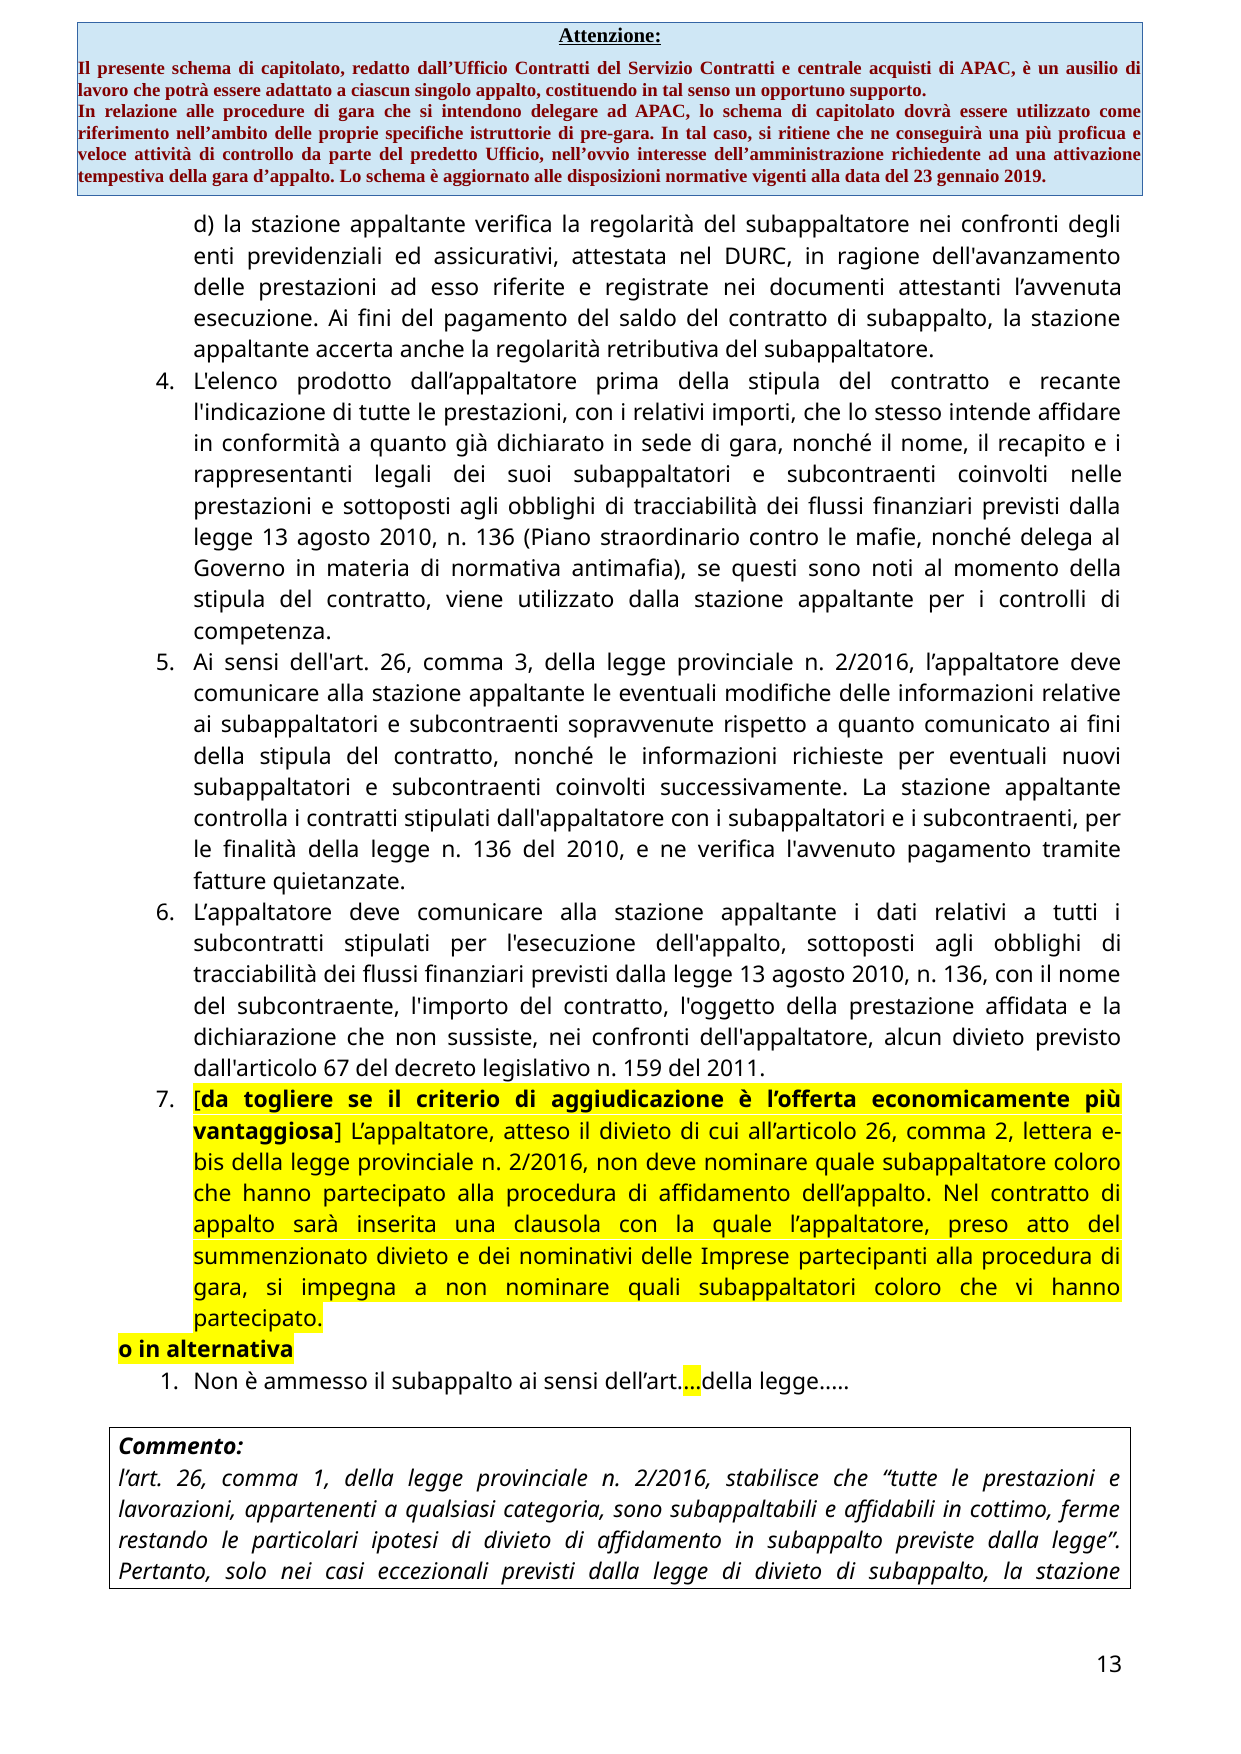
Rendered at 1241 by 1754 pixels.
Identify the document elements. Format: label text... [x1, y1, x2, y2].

text l’art. 26, comma 1, della legge provinciale n. 2/2016, stabilisce che “tutte le prestazioni e lavorazioni, appartenenti a qualsiasi categoria, sono subappaltabili e affidabili in cottimo, ferme restando le particolari ipotesi di divieto di affidamento in subappalto previste dalla legge”. Pertanto, solo nei casi eccezionali previsti dalla legge di divieto di subappalto, la stazione [110, 1458, 1130, 1588]
list [da togliere se il criterio di aggiudicazione è l’offerta economicamente più vantaggiosa] L’appaltatore, atteso il divieto di cui all’articolo 26, comma 2, lettera e-bis della legge provinciale n. 2/2016, non deve nominare quale subappaltatore coloro che hanno partecipato alla procedura di affidamento dell’appalto. Nel contratto di appalto sarà inserita una clausola con la quale l’appaltatore, preso atto del summenzionato divieto e dei nominativi delle Imprese partecipanti alla procedura di gara, si impegna a non nominare quali subappaltatori coloro che vi hanno partecipato. [156, 1083, 1122, 1333]
list L'elenco prodotto dall’appaltatore prima della stipula del contratto e recante l'indicazione di tutte le prestazioni, con i relativi importi, che lo stesso intende affidare in conformità a quanto già dichiarato in sede di gara, nonché il nome, il recapito e i rappresentanti legali dei suoi subappaltatori e subcontraenti coinvolti nelle prestazioni e sottoposti agli obblighi di tracciabilità dei flussi finanziari previsti dalla legge 13 agosto 2010, n. 136 (Piano straordinario contro le mafie, nonché delega al Governo in materia di normativa antimafia), se questi sono noti al momento della stipula del contratto, viene utilizzato dalla stazione appaltante per i controlli di competenza. [156, 364, 1122, 646]
list Ai sensi dell'art. 26, comma 3, della legge provinciale n. 2/2016, l’appaltatore deve comunicare alla stazione appaltante le eventuali modifiche delle informazioni relative ai subappaltatori e subcontraenti sopravvenute rispetto a quanto comunicato ai fini della stipula del contratto, nonché le informazioni richieste per eventuali nuovi subappaltatori e subcontraenti coinvolti successivamente. La stazione appaltante controlla i contratti stipulati dall'appaltatore con i subappaltatori e i subcontraenti, per le finalità della legge n. 136 del 2010, e ne verifica l'avvenuto pagamento tramite fatture quietanzate. [156, 646, 1122, 896]
text Commento: [110, 1428, 1130, 1458]
list Non è ammesso il subappalto ai sensi dell’art.…della legge..… [159, 1364, 1122, 1396]
list L’appaltatore deve comunicare alla stazione appaltante i dati relativi a tutti i subcontratti stipulati per l'esecuzione dell'appalto, sottoposti agli obblighi di tracciabilità dei flussi finanziari previsti dalla legge 13 agosto 2010, n. 136, con il nome del subcontraente, l'importo del contratto, l'oggetto della prestazione affidata e la dichiarazione che non sussiste, nei confronti dell'appaltatore, alcun divieto previsto dall'articolo 67 del decreto legislativo n. 159 del 2011. [156, 896, 1122, 1083]
text o in alternativa [118, 1333, 1122, 1364]
list d) la stazione appaltante verifica la regolarità del subappaltatore nei confronti degli enti previdenziali ed assicurativi, attestata nel DURC, in ragione dell'avanzamento delle prestazioni ad esso riferite e registrate nei documenti attestanti l’avvenuta esecuzione. Ai fini del pagamento del saldo del contratto di subappalto, la stazione appaltante accerta anche la regolarità retributiva del subappaltatore. [156, 208, 1122, 364]
